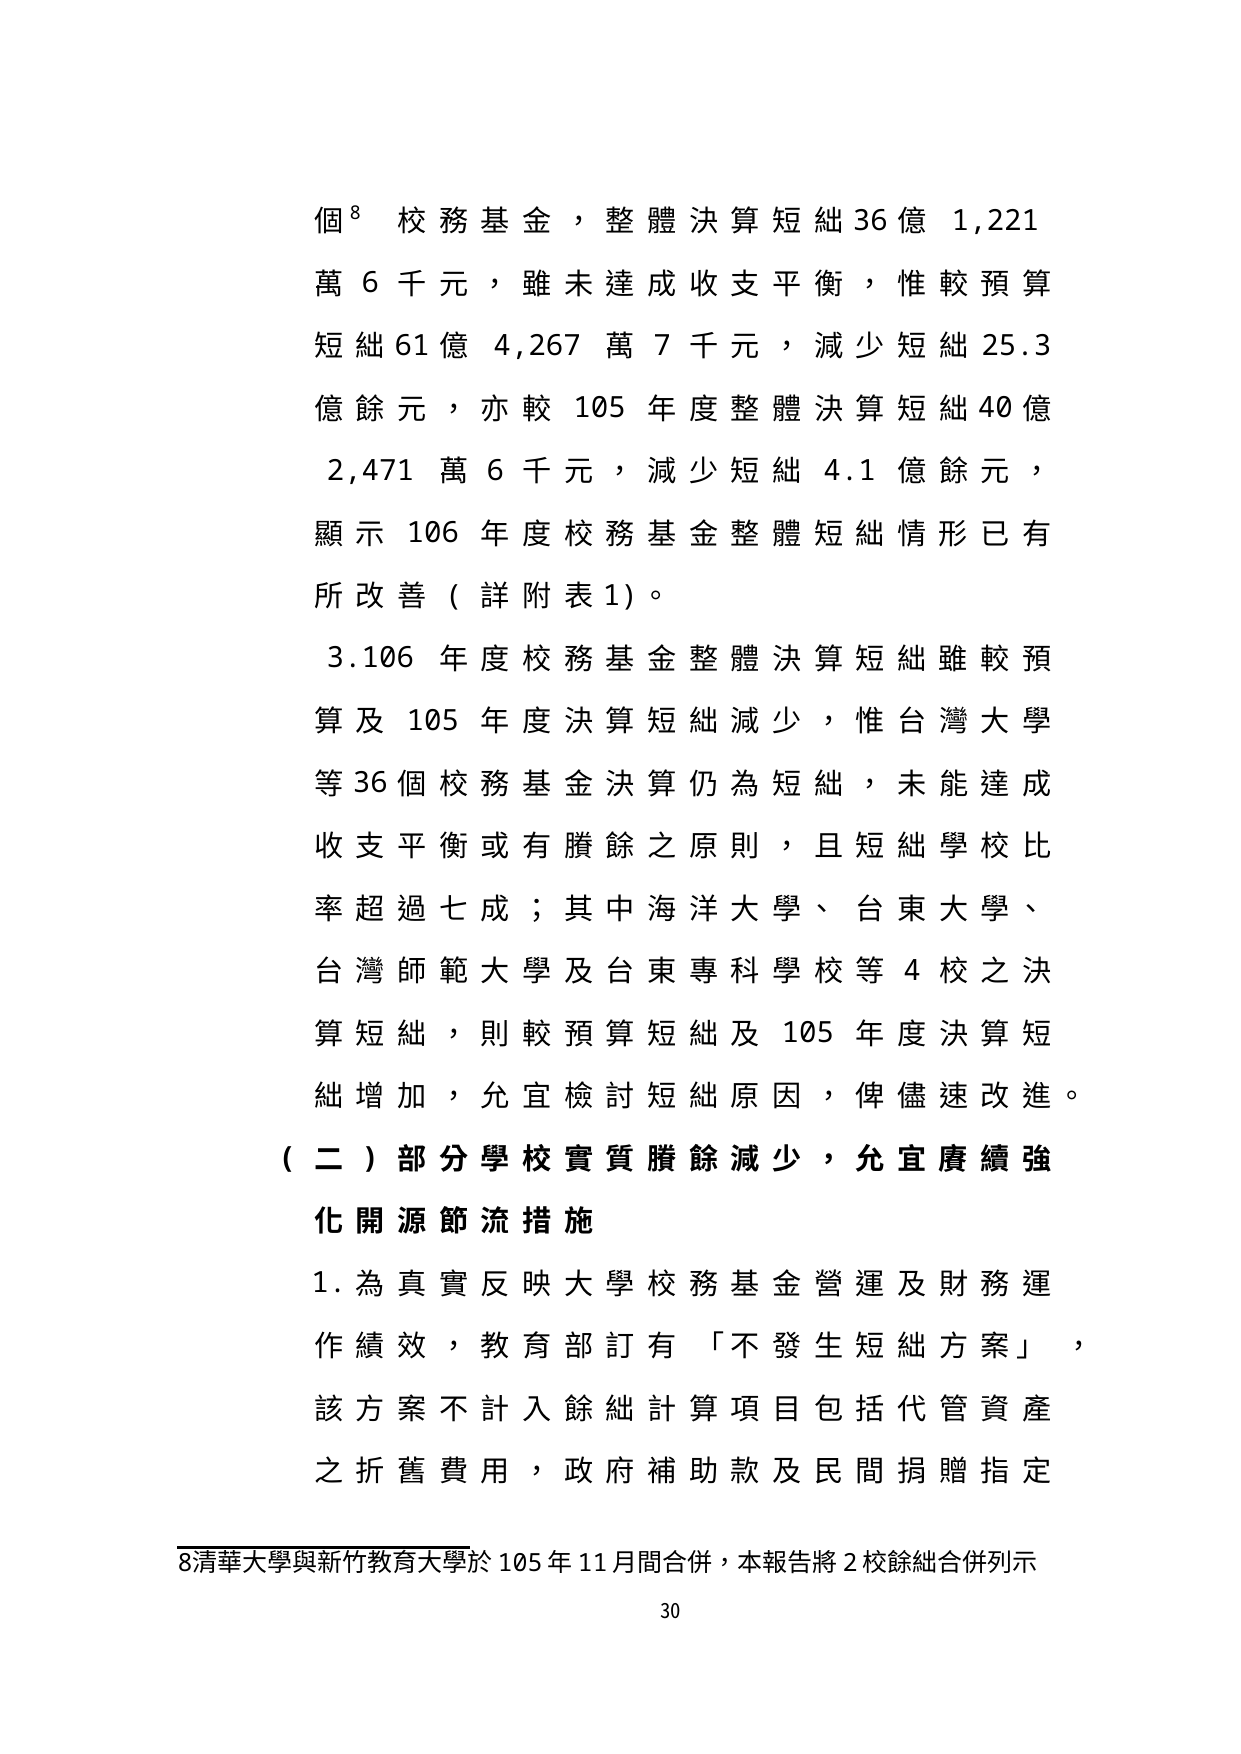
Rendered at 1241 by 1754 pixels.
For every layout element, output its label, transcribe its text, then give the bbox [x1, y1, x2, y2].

text (二)部分學校實質賸餘減少，允宜賡續強化開源節流措施 [242, 1115, 1058, 1240]
text 清華大學與新竹教育大學於105年11月間合併，本報告將2校餘絀合併列示 [177, 1548, 1063, 1577]
text 2. 106年度教育部於「國立大學校院教學與研究輔助」、「國立大學校院校務及附設醫院基金」計畫下編列423億5,029萬5千元及429億1,204萬元(決算數與預算數相同)，以補助各校務基金教學、研究經費及資本支出經費，而該年度計有50個校務基金，整體決算短絀36億1,221萬6千元，雖未達成收支平衡，惟較預算短絀61億4,267萬7千元，減少短絀25.3億餘元，亦較105年度整體決算短絀40億2,471萬6千元，減少短絀4.1億餘元，顯示106年度校務基金整體短絀情形已有所改善(詳附表1)。 [271, 177, 1058, 615]
text 1.為真實反映大學校務基金營運及財務運作績效，教育部訂有「不發生短絀方案」，該方案不計入餘絀計算項目包括代管資產之折舊費用，政府補助款及民間捐贈指定用於資本支出所增置資產之折舊費用，與其他財源增置資產之折舊費用乘以最近5年國庫撥款增置之比率，另決算餘絀尚需減除該年度遞延收入轉列收入之數額。 [271, 1240, 1058, 1490]
text 3.106年度校務基金整體決算短絀雖較預算及105年度決算短絀減少，惟台灣大學等36個校務基金決算仍為短絀，未能達成收支平衡或有賸餘之原則，且短絀學校比率超過七成；其中海洋大學、台東大學、台灣師範大學及台東專科學校等4校之決算短絀，則較預算短絀及105年度決算短絀增加，允宜檢討短絀原因，俾儘速改進。 [271, 615, 1058, 1115]
